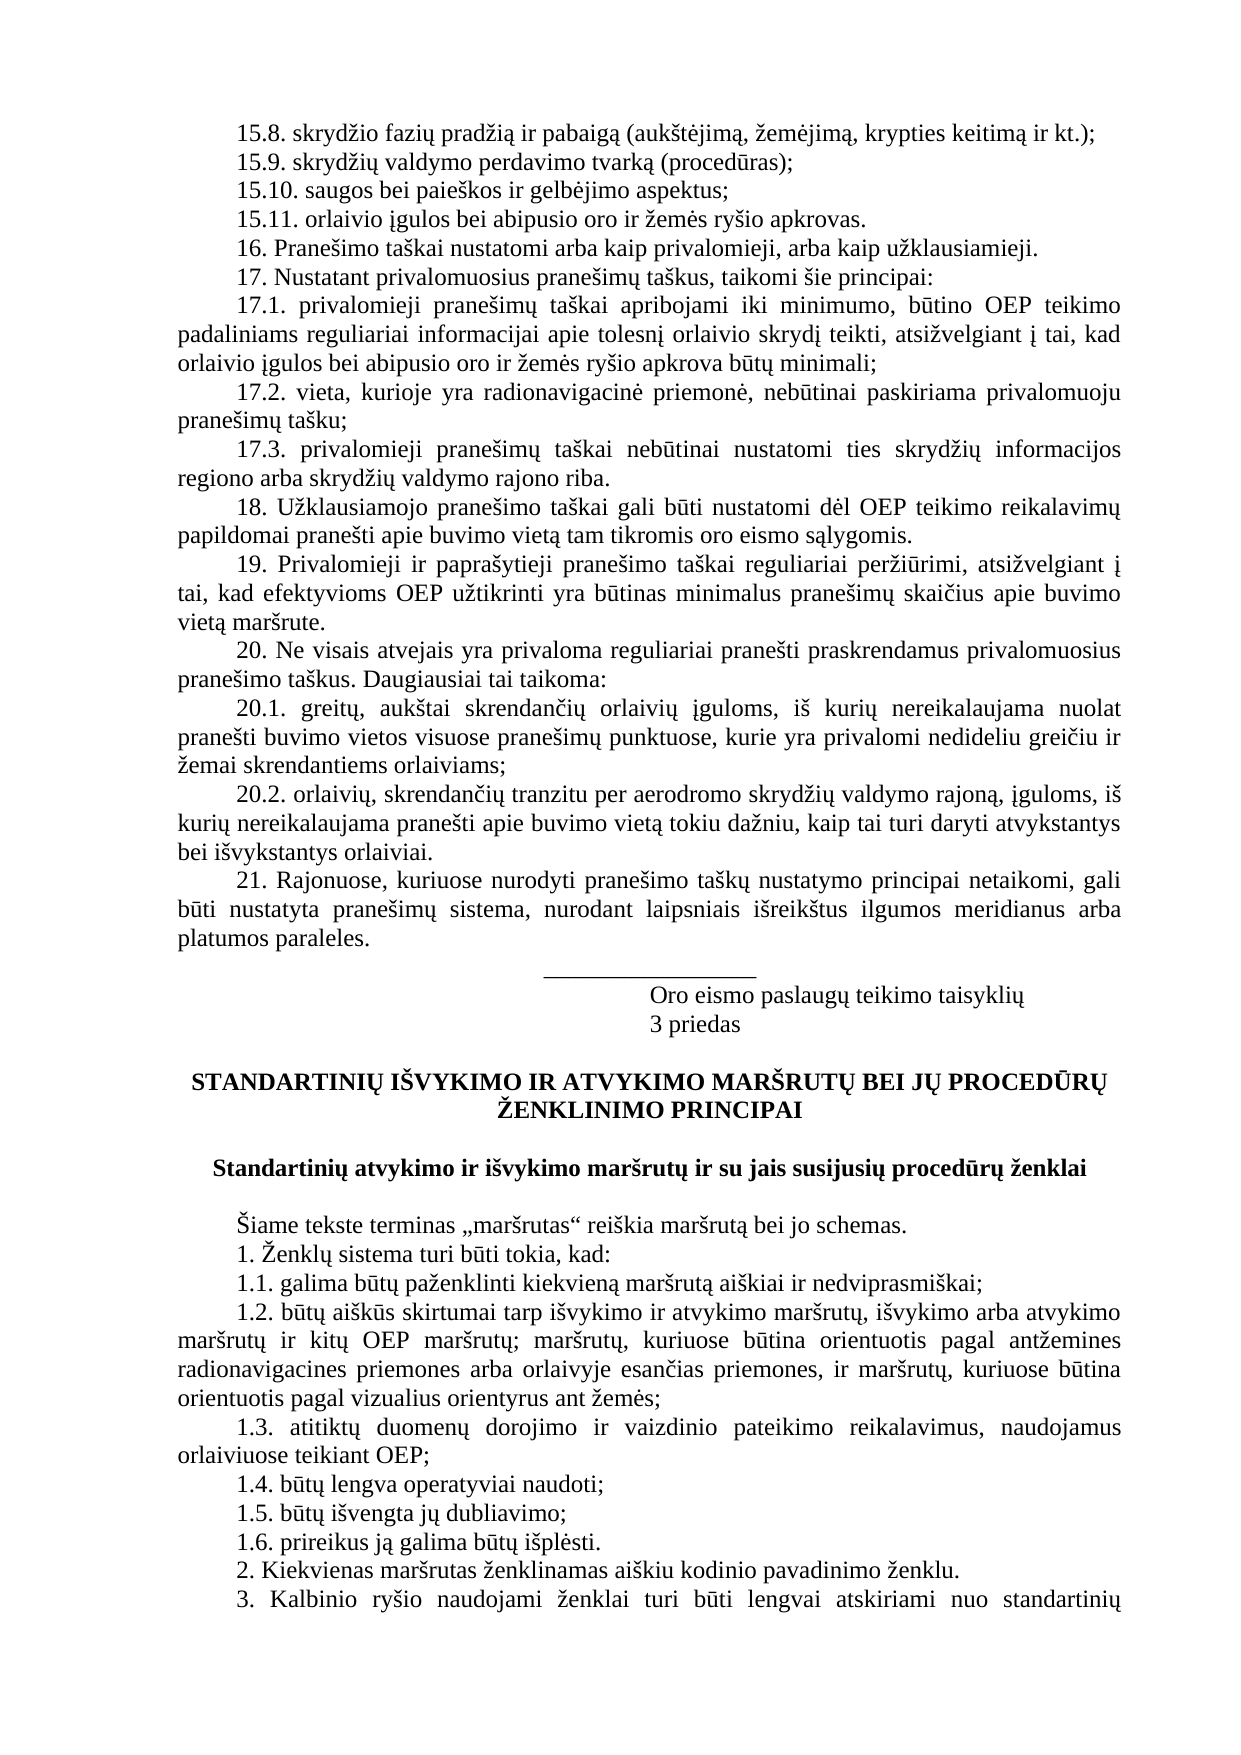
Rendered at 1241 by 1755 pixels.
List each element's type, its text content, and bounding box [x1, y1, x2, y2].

text 1.2. būtų aiškūs skirtumai tarp išvykimo ir atvykimo maršrutų, išvykimo arba atvykimo maršrutų ir kitų OEP maršrutų; maršrutų, kuriuose būtina orientuotis pagal antžemines radionavigacines priemones arba orlaivyje esančias priemones, ir maršrutų, kuriuose būtina orientuotis pagal vizualius orientyrus ant žemės; [177, 1297, 1122, 1412]
text 17.3. privalomieji pranešimų taškai nebūtinai nustatomi ties skrydžių informacijos regiono arba skrydžių valdymo rajono riba. [177, 434, 1122, 492]
text Oro eismo paslaugų teikimo taisyklių [649, 981, 1122, 1009]
text 1.5. būtų išvengta jų dubliavimo; [177, 1498, 1122, 1527]
text 21. Rajonuose, kuriuose nurodyti pranešimo taškų nustatymo principai netaikomi, gali būti nustatyta pranešimų sistema, nurodant laipsniais išreikštus ilgumos meridianus arba platumos paraleles. [177, 866, 1122, 952]
text 15.8. skrydžio fazių pradžią ir pabaigą (aukštėjimą, žemėjimą, krypties keitimą ir kt.); [177, 118, 1122, 147]
text Standartinių atvykimo ir išvykimo maršrutų ir su jais susijusių procedūrų ženklai [177, 1153, 1122, 1182]
text 2. Kiekvienas maršrutas ženklinamas aiškiu kodinio pavadinimo ženklu. [177, 1556, 1122, 1584]
text 17. Nustatant privalomuosius pranešimų taškus, taikomi šie principai: [177, 262, 1122, 291]
text 1.1. galima būtų paženklinti kiekvieną maršrutą aiškiai ir nedviprasmiškai; [177, 1268, 1122, 1297]
text 18. Užklausiamojo pranešimo taškai gali būti nustatomi dėl OEP teikimo reikalavimų papildomai pranešti apie buvimo vietą tam tikromis oro eismo sąlygomis. [177, 492, 1122, 549]
text 1.4. būtų lengva operatyviai naudoti; [177, 1469, 1122, 1498]
text STANDARTINIŲ IŠVYKIMO IR ATVYKIMO MARŠRUTŲ BEI JŲ PROCEDŪRŲ ŽENKLINIMO PRINCIPAI [177, 1067, 1122, 1124]
text 1.6. prireikus ją galima būtų išplėsti. [177, 1527, 1122, 1556]
text Šiame tekste terminas „maršrutas“ reiškia maršrutą bei jo schemas. [177, 1211, 1122, 1239]
text 17.1. privalomieji pranešimų taškai apribojami iki minimumo, būtino OEP teikimo padaliniams reguliariai informacijai apie tolesnį orlaivio skrydį teikti, atsižvelgiant į tai, kad orlaivio įgulos bei abipusio oro ir žemės ryšio apkrova būtų minimali; [177, 291, 1122, 377]
text 20. Ne visais atvejais yra privaloma reguliariai pranešti praskrendamus privalomuosius pranešimo taškus. Daugiausiai tai taikoma: [177, 636, 1122, 693]
text 15.10. saugos bei paieškos ir gelbėjimo aspektus; [177, 176, 1122, 204]
text 17.2. vieta, kurioje yra radionavigacinė priemonė, nebūtinai paskiriama privalomuoju pranešimų tašku; [177, 377, 1122, 434]
text 20.1. greitų, aukštai skrendančių orlaivių įguloms, iš kurių nereikalaujama nuolat pranešti buvimo vietos visuose pranešimų punktuose, kurie yra privalomi nedideliu greičiu ir žemai skrendantiems orlaiviams; [177, 693, 1122, 779]
text 1.3. atitiktų duomenų dorojimo ir vaizdinio pateikimo reikalavimus, naudojamus orlaiviuose teikiant OEP; [177, 1412, 1122, 1469]
text 20.2. orlaivių, skrendančių tranzitu per aerodromo skrydžių valdymo rajoną, įguloms, iš kurių nereikalaujama pranešti apie buvimo vietą tokiu dažniu, kaip tai turi daryti atvykstantys bei išvykstantys orlaiviai. [177, 779, 1122, 866]
text 19. Privalomieji ir paprašytieji pranešimo taškai reguliariai peržiūrimi, atsižvelgiant į tai, kad efektyvioms OEP užtikrinti yra būtinas minimalus pranešimų skaičius apie buvimo vietą maršrute. [177, 549, 1122, 636]
text 16. Pranešimo taškai nustatomi arba kaip privalomieji, arba kaip užklausiamieji. [177, 233, 1122, 262]
text 3. Kalbinio ryšio naudojami ženklai turi būti lengvai atskiriami nuo standartinių [177, 1584, 1122, 1613]
text 1. Ženklų sistema turi būti tokia, kad: [177, 1239, 1122, 1268]
text 15.9. skrydžių valdymo perdavimo tvarką (procedūras); [177, 147, 1122, 176]
text 15.11. orlaivio įgulos bei abipusio oro ir žemės ryšio apkrovas. [177, 204, 1122, 233]
text 3 priedas [649, 1009, 1122, 1038]
text _________________ [177, 952, 1122, 981]
